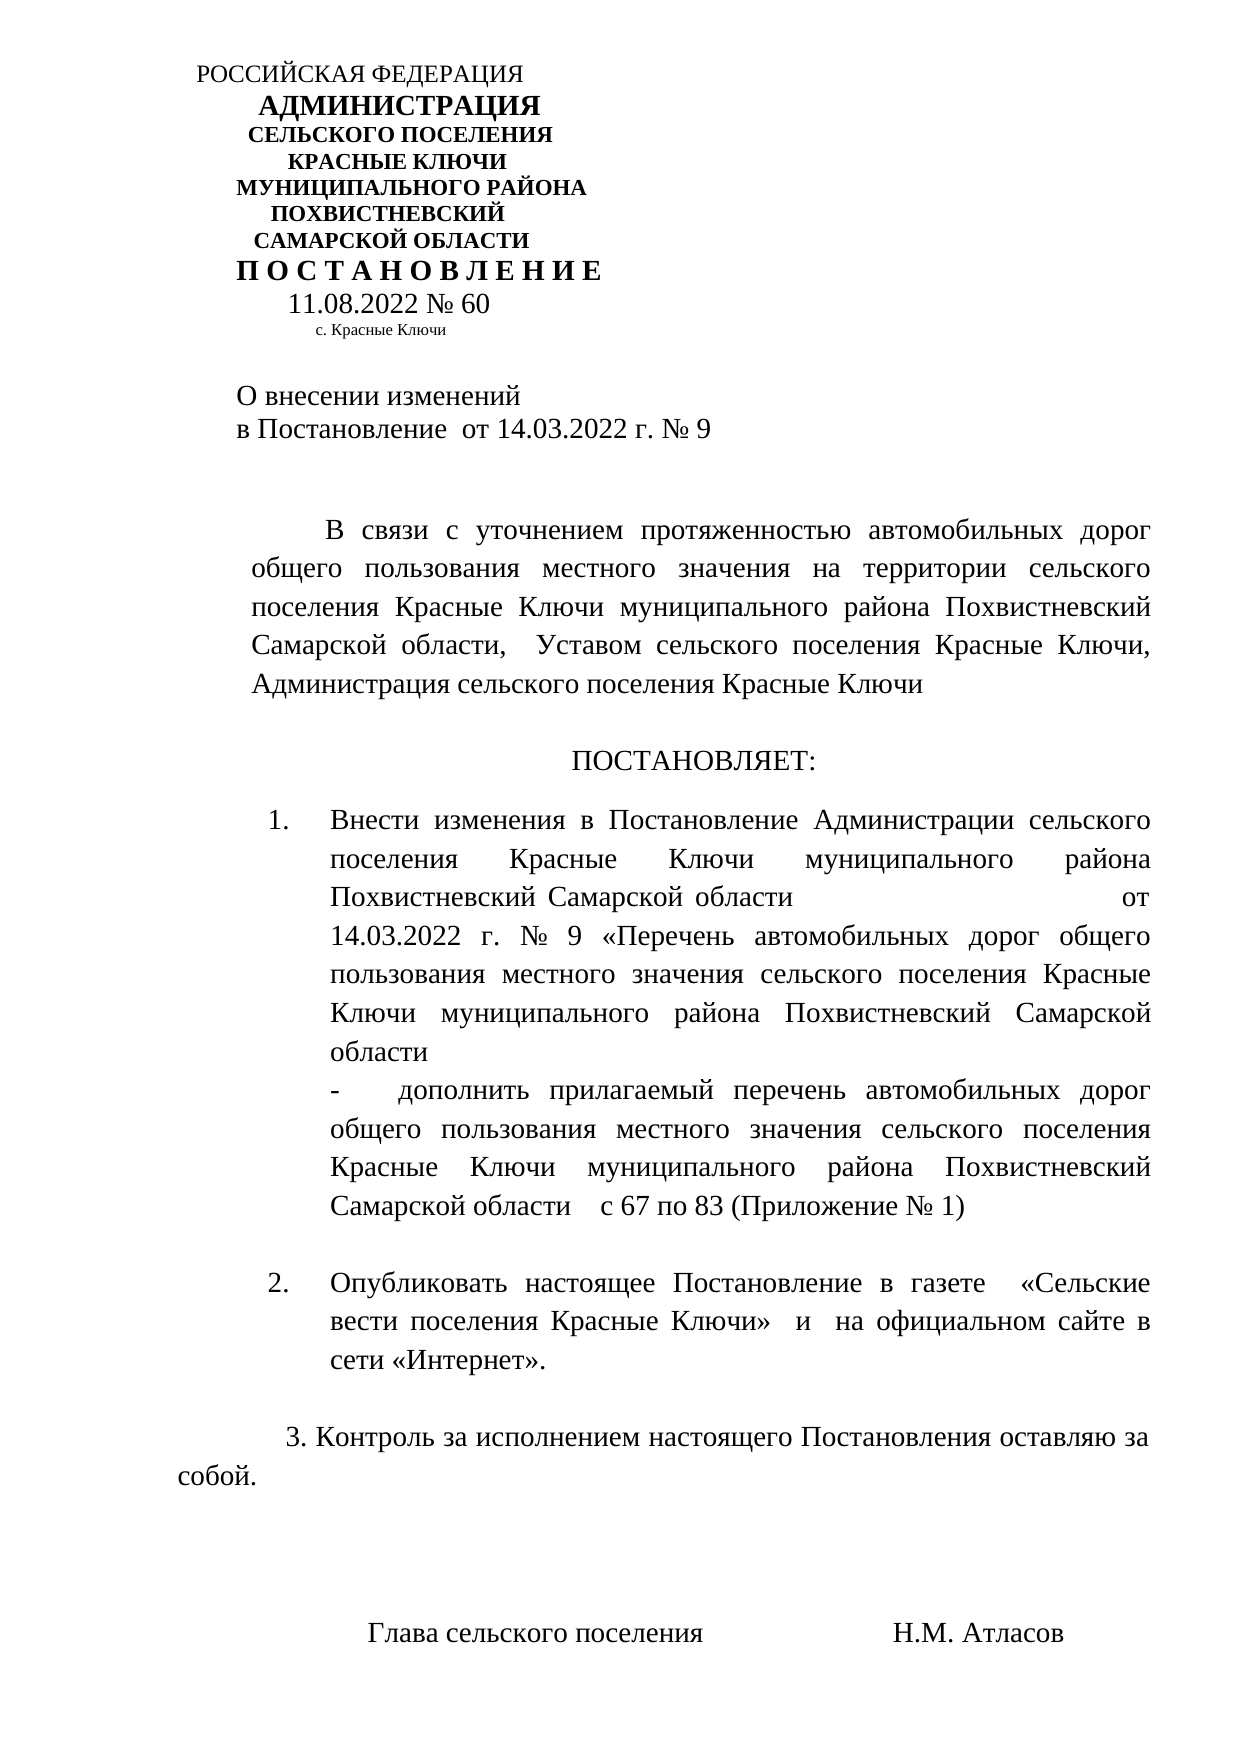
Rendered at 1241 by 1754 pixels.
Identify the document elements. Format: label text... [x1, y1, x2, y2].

text с. Красные Ключи [236, 320, 1152, 339]
text 11.08.2022 № 60 [236, 287, 1152, 320]
text П О С Т А Н О В Л Е Н И Е [236, 253, 1152, 287]
text ПОХВИСТНЕВСКИЙ [236, 200, 1152, 227]
list - дополнить прилагаемый перечень автомобильных дорог общего пользования местного значения сельского поселения Красные Ключи муниципального района Похвистневский Самарской области с 67 по 83 (Приложение № 1) [330, 1072, 1152, 1221]
text САМАРСКОЙ ОБЛАСТИ [236, 227, 1152, 253]
text МУНИЦИПАЛЬНОГО РАЙОНА [236, 174, 1152, 200]
list Внести изменения в Постановление Администрации сельского поселения Красные Ключи муниципального района Похвистневский Самарской области от 14.03.2022 г. № 9 «Перечень автомобильных дорог общего пользования местного значения сельского поселения Красные Ключи муниципального района Похвистневский Самарской области [267, 802, 1152, 1067]
text в Постановление от 14.03.2022 г. № 9 [236, 411, 1152, 445]
text Глава сельского поселения Н.М. Атласов [236, 1615, 1152, 1648]
text О внесении изменений [236, 378, 1152, 411]
text РОССИЙСКАЯ ФЕДЕРАЦИЯ [177, 59, 1152, 88]
text В связи с уточнением протяженностью автомобильных дорог общего пользования местного значения на территории сельского поселения Красные Ключи муниципального района Похвистневский Самарской области, Уставом сельского поселения Красные Ключи, Администрация сельского поселения Красные Ключи [251, 512, 1152, 699]
list Опубликовать настоящее Постановление в газете «Сельские вести поселения Красные Ключи» и на официальном сайте в сети «Интернет». [267, 1265, 1152, 1376]
text АДМИНИСТРАЦИЯ [236, 88, 1152, 121]
text КРАСНЫЕ КЛЮЧИ [236, 148, 1152, 174]
text СЕЛЬСКОГО ПОСЕЛЕНИЯ [236, 121, 1152, 148]
text 3. Контроль за исполнением настоящего Постановления оставляю за собой. [177, 1419, 1152, 1491]
text ПОСТАНОВЛЯЕТ: [236, 743, 1152, 777]
